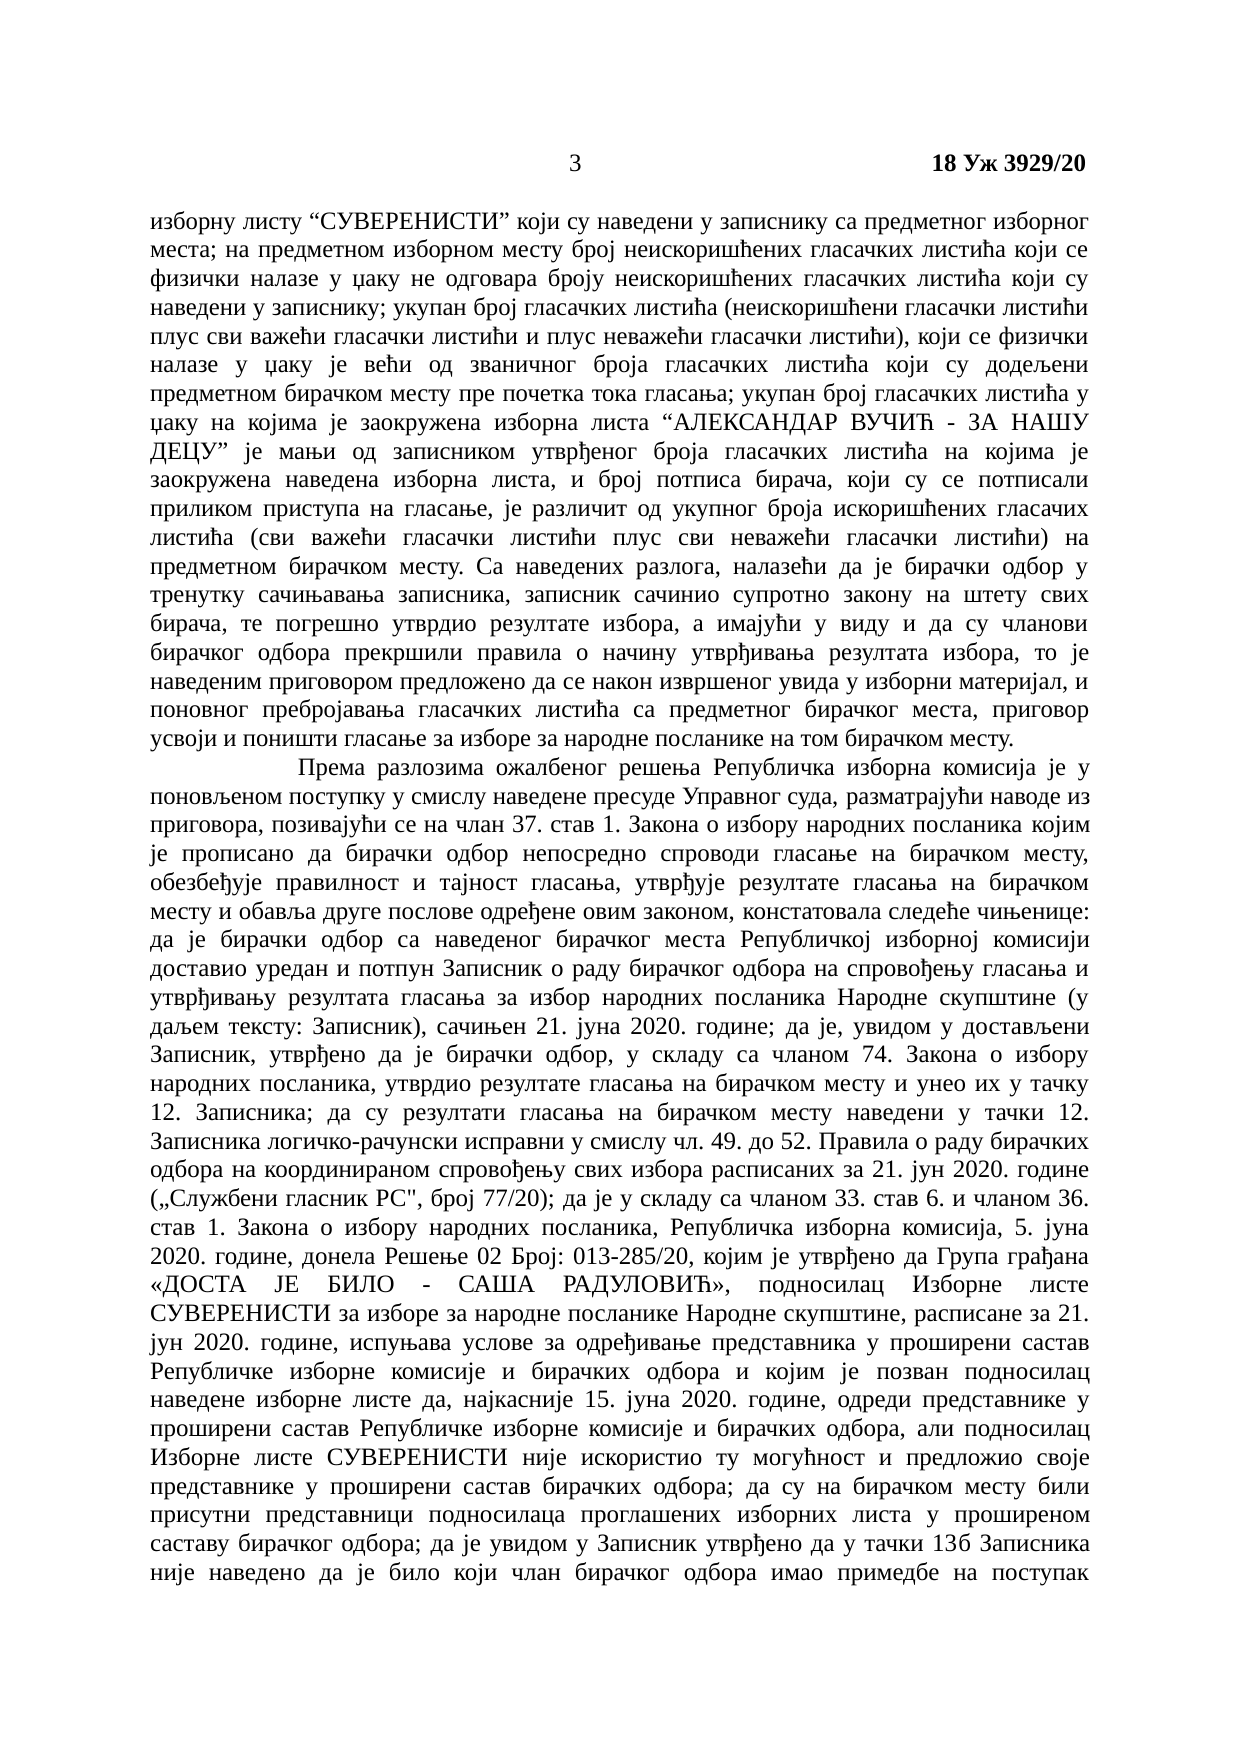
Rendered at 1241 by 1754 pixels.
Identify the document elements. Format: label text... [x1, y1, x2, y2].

text Према разлозима ожалбеног решења Републичка изборна комисија је у поновљеном поступку у смислу наведене пресуде Управног суда, разматрајући наводе из приговора, позивајући се на члан 37. став 1. Закона о избору народних посланика којим је прописано да бирачки одбор непосредно спроводи гласање на бирачком месту, обезбеђује правилност и тајност гласања, утврђује резултате гласања на бирачком месту и обавља друге послове одређене овим законом, констатовала следеће чињенице: да је бирачки одбор са наведеног бирачког места Републичкој изборној комисији доставио уредан и потпун Записник о раду бирачког одбора на спровођењу гласања и утврђивању резултата гласања за избор народних посланика Народне скупштине (у даљем тексту: Записник), сачињен 21. јуна 2020. године; да је, увидом у достављени Записник, утврђено да је бирачки одбор, у складу са чланом 74. Закона о избору народних посланика, утврдио резултате гласања на бирачком месту и унео их у тачку 12. Записника; да су резултати гласања на бирачком месту наведени у тачки 12. Записника логичко-рачунски исправни у смислу чл. 49. до 52. Правила о раду бирачких одбора на координираном спровођењу свих избора расписаних за 21. јун 2020. године („Службени гласник РС", број 77/20); да је у складу са чланом 33. став 6. и чланом 36. став 1. Закона о избору народних посланика, Републичка изборна комисија, 5. јуна 2020. године, донела Решење 02 Број: 013-285/20, којим је утврђено да Група грађана «ДОСТА ЈЕ БИЛО - САША РАДУЛОВИЋ», подносилац Изборне листе СУВЕРЕНИСТИ за изборе за народне посланике Народне скупштине, расписане за 21. јун 2020. године, испуњава услове за одређивање представника у проширени састав Републичке изборне комисије и бирачких одбора и којим је позван подносилац наведене изборне листе да, најкасније 15. јуна 2020. године, одреди представнике у проширени састав Републичке изборне комисије и бирачких одбора, али подносилац Изборне листе СУВЕРЕНИСТИ није искористио ту могућност и предложио своје представнике у проширени састав бирачких одбора; да су на бирачком месту били присутни представници подносилаца проглашених изборних листа у проширеном саставу бирачког одбора; да је увидом у Записник утврђено да у тачки 13б Записника није наведено да је било који члан бирачког одбора имао примедбе на поступак [150, 752, 1090, 1586]
text изборну листу “СУВЕРЕНИСТИ” који су наведени у записнику са предметног изборног места; на предметном изборном месту број неискоришћених гласачких листића који се физички налазе у џаку не одговара броју неискоришћених гласачких листића који су наведени у записнику; укупан број гласачких листића (неискоришћени гласачки листићи плус сви важећи гласачки листићи и плус неважећи гласачки листићи), који се физички налазе у џаку је већи од званичног броја гласачких листића који су додељени предметном бирачком месту пре почетка тока гласања; укупан број гласачких листића у џаку на којима је заокружена изборна листа “АЛЕКСАНДАР ВУЧИЋ - ЗА НАШУ ДЕЦУ” је мањи од записником утврђеног броја гласачких листића на којима је заокружена наведена изборна листа, и број потписа бирача, који су се потписали приликом приступа на гласање, је различит од укупног броја искоришћених гласачих листића (сви важећи гласачки листићи плус сви неважећи гласачки листићи) на предметном бирачком месту. Са наведених разлога, налазећи да је бирачки одбор у тренутку сачињавања записника, записник сачинио супротно закону на штету свих бирача, те погрешно утврдио резултате избора, а имајући у виду и да су чланови бирачког одбора прекршили правила о начину утврђивања резултата избора, то је наведеним приговором предложено да се након извршеног увида у изборни материјал, и поновног пребројавања гласачких листића са предметног бирачког места, приговор усвоји и поништи гласање за изборе за народне посланике на том бирачком месту. [150, 206, 1090, 752]
